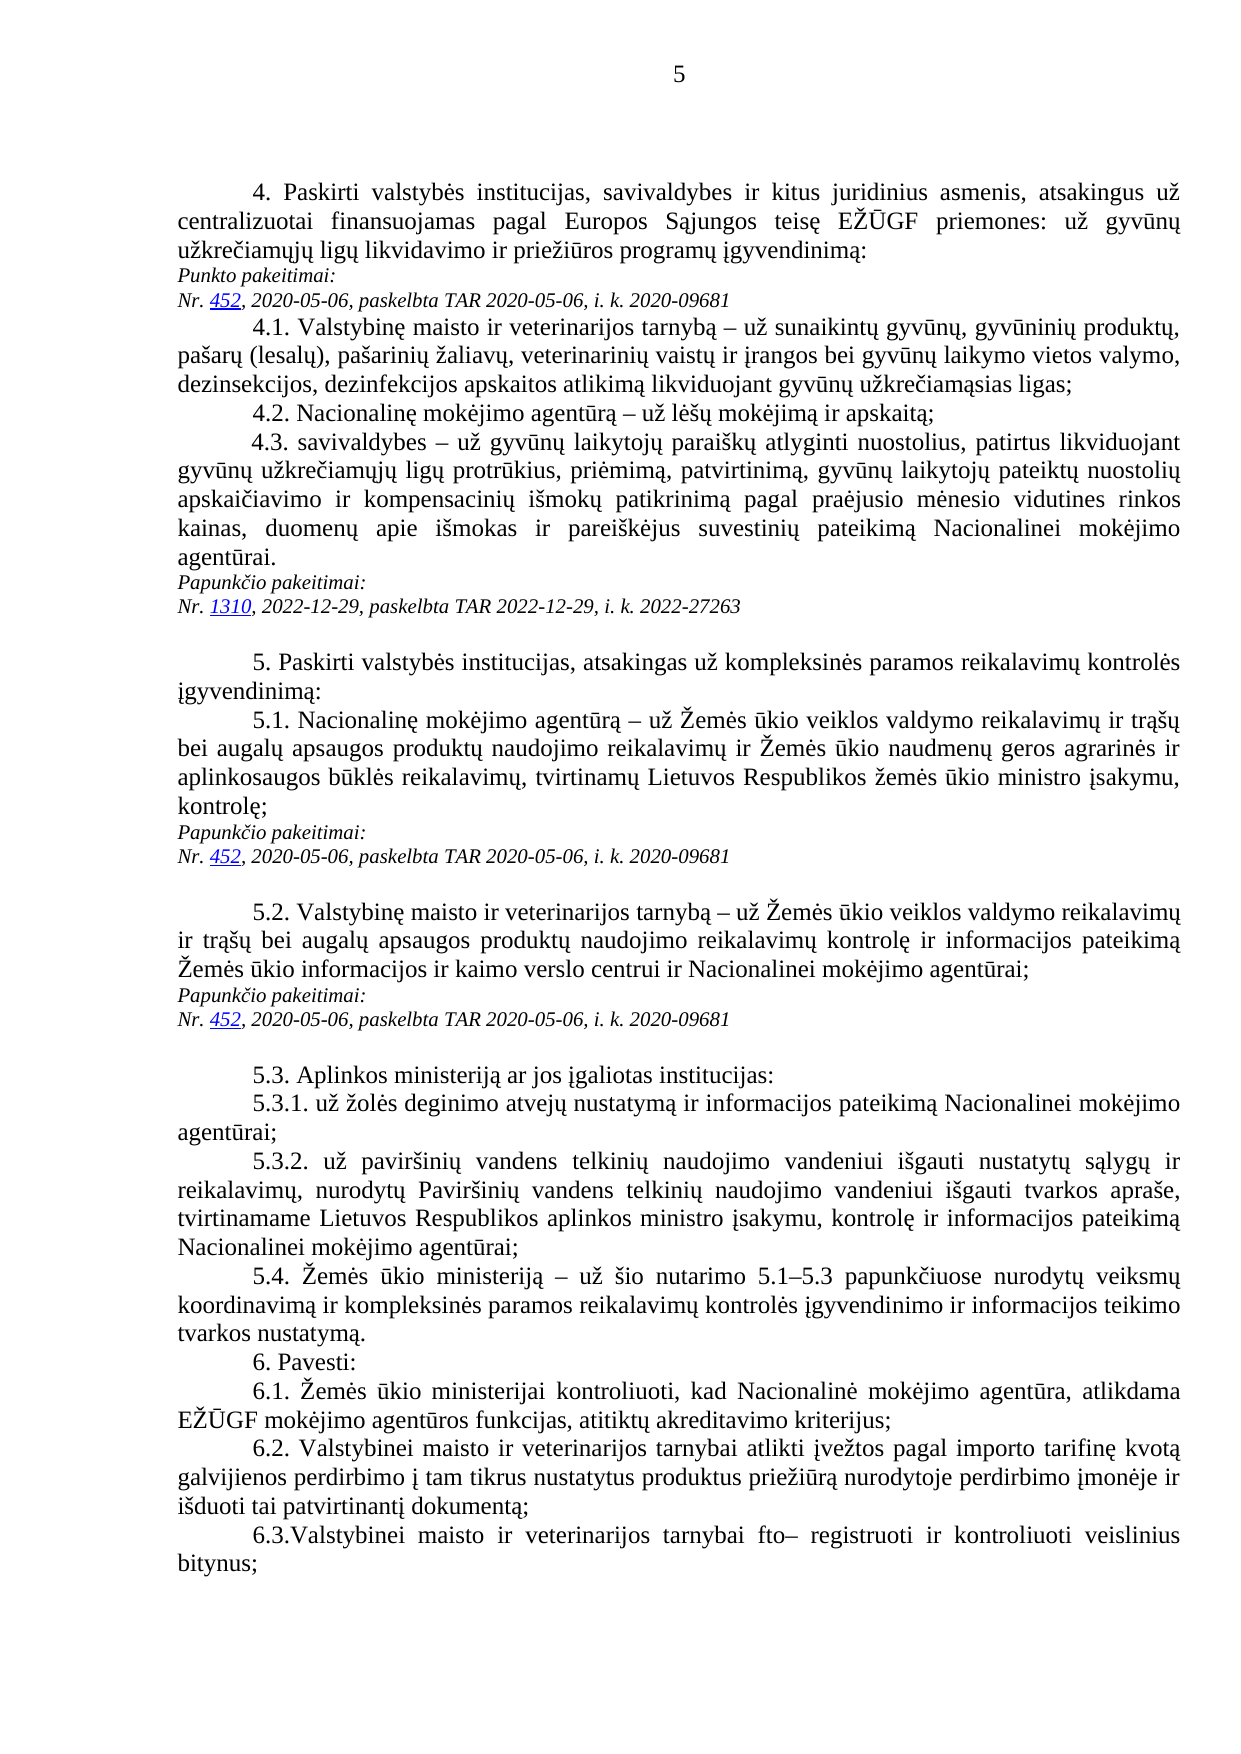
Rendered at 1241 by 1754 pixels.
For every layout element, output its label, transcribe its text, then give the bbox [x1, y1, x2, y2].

text Papunkčio pakeitimai: [177, 983, 1181, 1007]
text 5.3.1. už žolės deginimo atvejų nustatymą ir informacijos pateikimą Nacionalinei mokėjimo agentūrai; [177, 1088, 1181, 1146]
text 5.4. Žemės ūkio ministeriją – už šio nutarimo 5.1–5.3 papunkčiuose nurodytų veiksmų koordinavimą ir kompleksinės paramos reikalavimų kontrolės įgyvendinimo ir informacijos teikimo tvarkos nustatymą. [177, 1261, 1181, 1347]
text Punkto pakeitimai: [177, 263, 1181, 287]
text 6.1. Žemės ūkio ministerijai kontroliuoti, kad Nacionalinė mokėjimo agentūra, atlikdama EŽŪGF mokėjimo agentūros funkcijas, atitiktų akreditavimo kriterijus; [177, 1376, 1181, 1433]
text 4. Paskirti valstybės institucijas, savivaldybes ir kitus juridinius asmenis, atsakingus už centralizuotai finansuojamas pagal Europos Sąjungos teisę EŽŪGF priemones: už gyvūnų užkrečiamųjų ligų likvidavimo ir priežiūros programų įgyvendinimą: [177, 177, 1181, 263]
text Nr. 452, 2020-05-06, paskelbta TAR 2020-05-06, i. k. 2020-09681 [177, 1007, 1181, 1031]
text 5.3. Aplinkos ministeriją ar jos įgaliotas institucijas: [177, 1060, 1181, 1088]
text Nr. 452, 2020-05-06, paskelbta TAR 2020-05-06, i. k. 2020-09681 [177, 844, 1181, 868]
text Papunkčio pakeitimai: [177, 820, 1181, 844]
text Nr. 452, 2020-05-06, paskelbta TAR 2020-05-06, i. k. 2020-09681 [177, 287, 1181, 312]
text 5. Paskirti valstybės institucijas, atsakingas už kompleksinės paramos reikalavimų kontrolės įgyvendinimą: [177, 647, 1181, 705]
text 5.1. Nacionalinę mokėjimo agentūrą – už Žemės ūkio veiklos valdymo reikalavimų ir trąšų bei augalų apsaugos produktų naudojimo reikalavimų ir Žemės ūkio naudmenų geros agrarinės ir aplinkosaugos būklės reikalavimų, tvirtinamų Lietuvos Respublikos žemės ūkio ministro įsakymu, kontrolę; [177, 705, 1181, 820]
text Papunkčio pakeitimai: [177, 570, 1181, 594]
text 6. Pavesti: [177, 1347, 1181, 1376]
text 5.3.2. už paviršinių vandens telkinių naudojimo vandeniui išgauti nustatytų sąlygų ir reikalavimų, nurodytų Paviršinių vandens telkinių naudojimo vandeniui išgauti tvarkos apraše, tvirtinamame Lietuvos Respublikos aplinkos ministro įsakymu, kontrolę ir informacijos pateikimą Nacionalinei mokėjimo agentūrai; [177, 1146, 1181, 1261]
text Nr. 1310, 2022-12-29, paskelbta TAR 2022-12-29, i. k. 2022-27263 [177, 594, 1181, 618]
text 6.2. Valstybinei maisto ir veterinarijos tarnybai atlikti įvežtos pagal importo tarifinę kvotą galvijienos perdirbimo į tam tikrus nustatytus produktus priežiūrą nurodytoje perdirbimo įmonėje ir išduoti tai patvirtinantį dokumentą; [177, 1433, 1181, 1520]
text 4.2. Nacionalinę mokėjimo agentūrą – už lėšų mokėjimą ir apskaitą; [177, 398, 1181, 427]
text 4.3. savivaldybes – už gyvūnų laikytojų paraiškų atlyginti nuostolius, patirtus likviduojant gyvūnų užkrečiamųjų ligų protrūkius, priėmimą, patvirtinimą, gyvūnų laikytojų pateiktų nuostolių apskaičiavimo ir kompensacinių išmokų patikrinimą pagal praėjusio mėnesio vidutines rinkos kainas, duomenų apie išmokas ir pareiškėjus suvestinių pateikimą Nacionalinei mokėjimo agentūrai. [177, 427, 1181, 570]
text 4.1. Valstybinę maisto ir veterinarijos tarnybą – už sunaikintų gyvūnų, gyvūninių produktų, pašarų (lesalų), pašarinių žaliavų, veterinarinių vaistų ir įrangos bei gyvūnų laikymo vietos valymo, dezinsekcijos, dezinfekcijos apskaitos atlikimą likviduojant gyvūnų užkrečiamąsias ligas; [177, 312, 1181, 398]
text 6.3.Valstybinei maisto ir veterinarijos tarnybai fto– registruoti ir kontroliuoti veislinius bitynus; [177, 1520, 1181, 1577]
text 5.2. Valstybinę maisto ir veterinarijos tarnybą – už Žemės ūkio veiklos valdymo reikalavimų ir trąšų bei augalų apsaugos produktų naudojimo reikalavimų kontrolę ir informacijos pateikimą Žemės ūkio informacijos ir kaimo verslo centrui ir Nacionalinei mokėjimo agentūrai; [177, 897, 1181, 983]
